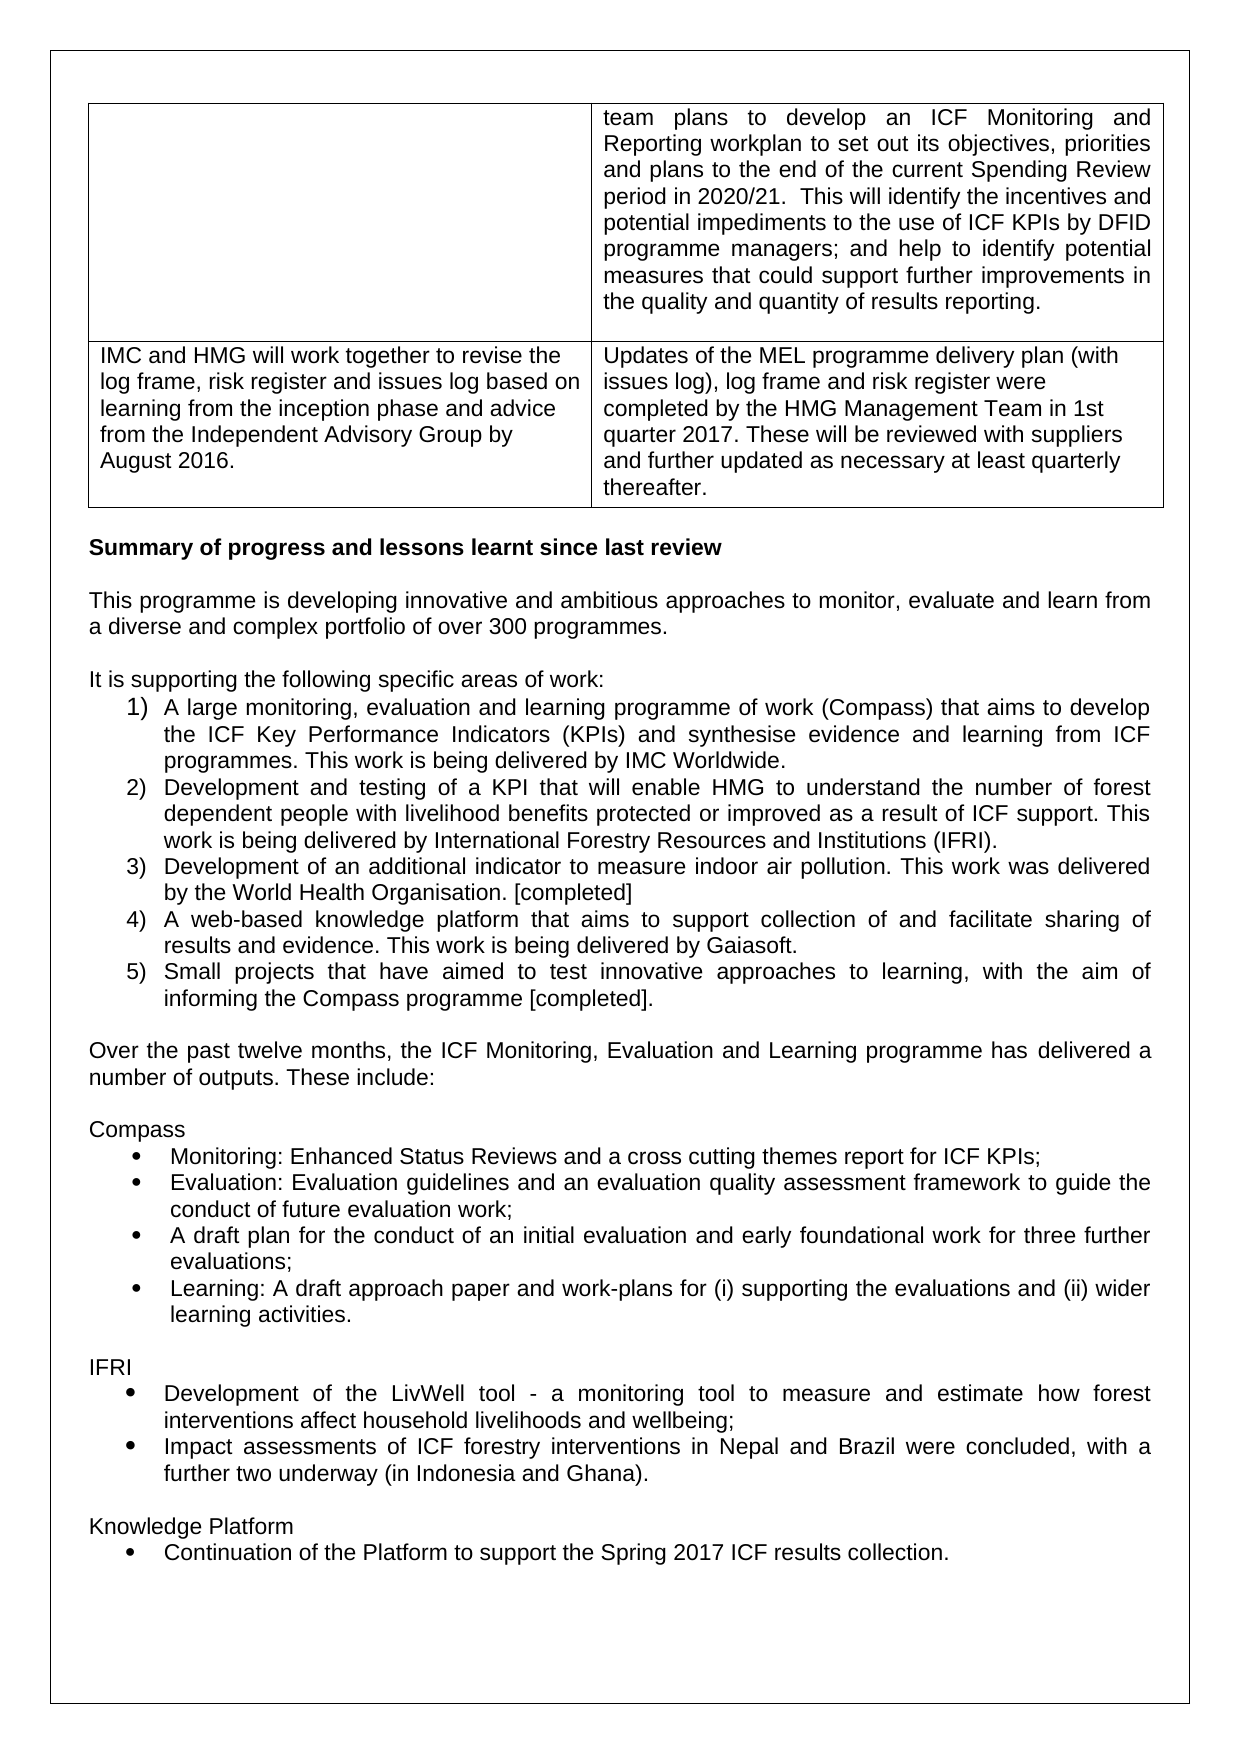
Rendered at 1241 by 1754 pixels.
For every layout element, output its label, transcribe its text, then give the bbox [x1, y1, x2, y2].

list A large monitoring, evaluation and learning programme of work (Compass) that aims to develop the ICF Key Performance Indicators (KPIs) and synthesise evidence and learning from ICF programmes. This work is being delivered by IMC Worldwide. [126, 692, 1152, 774]
list Continuation of the Platform to support the Spring 2017 ICF results collection. [126, 1539, 1152, 1566]
list Monitoring: Enhanced Status Reviews and a cross cutting themes report for ICF KPIs; [132, 1143, 1152, 1169]
table_cell IMC and HMG will work together to revise the log frame, risk register and issues log based on learning from the inception phase and advice from the Independent Advisory Group by August 2016. [89, 342, 591, 507]
list Small projects that have aimed to test innovative approaches to learning, with the aim of informing the Compass programme [completed]. [126, 958, 1152, 1011]
list Development of an additional indicator to measure indoor air pollution. This work was delivered by the World Health Organisation. [completed] [126, 853, 1152, 906]
list A draft plan for the conduct of an initial evaluation and early foundational work for three further evaluations; [132, 1222, 1152, 1274]
list Impact assessments of ICF forestry interventions in Nepal and Brazil were concluded, with a further two underway (in Indonesia and Ghana). [126, 1433, 1152, 1486]
list Development of the LivWell tool - a monitoring tool to measure and estimate how forest interventions affect household livelihoods and wellbeing; [126, 1380, 1152, 1433]
table_cell [89, 104, 591, 341]
text Knowledge Platform [89, 1513, 1152, 1539]
text This programme is developing innovative and ambitious approaches to monitor, evaluate and learn from a diverse and complex portfolio of over 300 programmes. [89, 587, 1152, 640]
text IFRI [89, 1354, 1152, 1380]
text It is supporting the following specific areas of work: [89, 666, 1152, 692]
list Evaluation: Evaluation guidelines and an evaluation quality assessment framework to guide the conduct of future evaluation work; [132, 1169, 1152, 1222]
text Over the past twelve months, the ICF Monitoring, Evaluation and Learning programme has delivered a number of outputs. These include: [89, 1037, 1152, 1090]
text Summary of progress and lessons learnt since last review [89, 534, 1152, 561]
text Compass [89, 1116, 1152, 1143]
table_cell team plans to develop an ICF Monitoring and Reporting workplan to set out its objectives, priorities and plans to the end of the current Spending Review period in 2020/21. This will identify the incentives and potential impediments to the use of ICF KPIs by DFID programme managers; and help to identify potential measures that could support further improvements in the quality and quantity of results reporting. [592, 104, 1163, 341]
table_cell Updates of the MEL programme delivery plan (with issues log), log frame and risk register were completed by the HMG Management Team in 1st quarter 2017. These will be reviewed with suppliers and further updated as necessary at least quarterly thereafter. [592, 342, 1163, 507]
list Learning: A draft approach paper and work-plans for (i) supporting the evaluations and (ii) wider learning activities. [132, 1274, 1152, 1327]
list Development and testing of a KPI that will enable HMG to understand the number of forest dependent people with livelihood benefits protected or improved as a result of ICF support. This work is being delivered by International Forestry Resources and Institutions (IFRI). [126, 774, 1152, 853]
list A web-based knowledge platform that aims to support collection of and facilitate sharing of results and evidence. This work is being delivered by Gaiasoft. [126, 906, 1152, 958]
